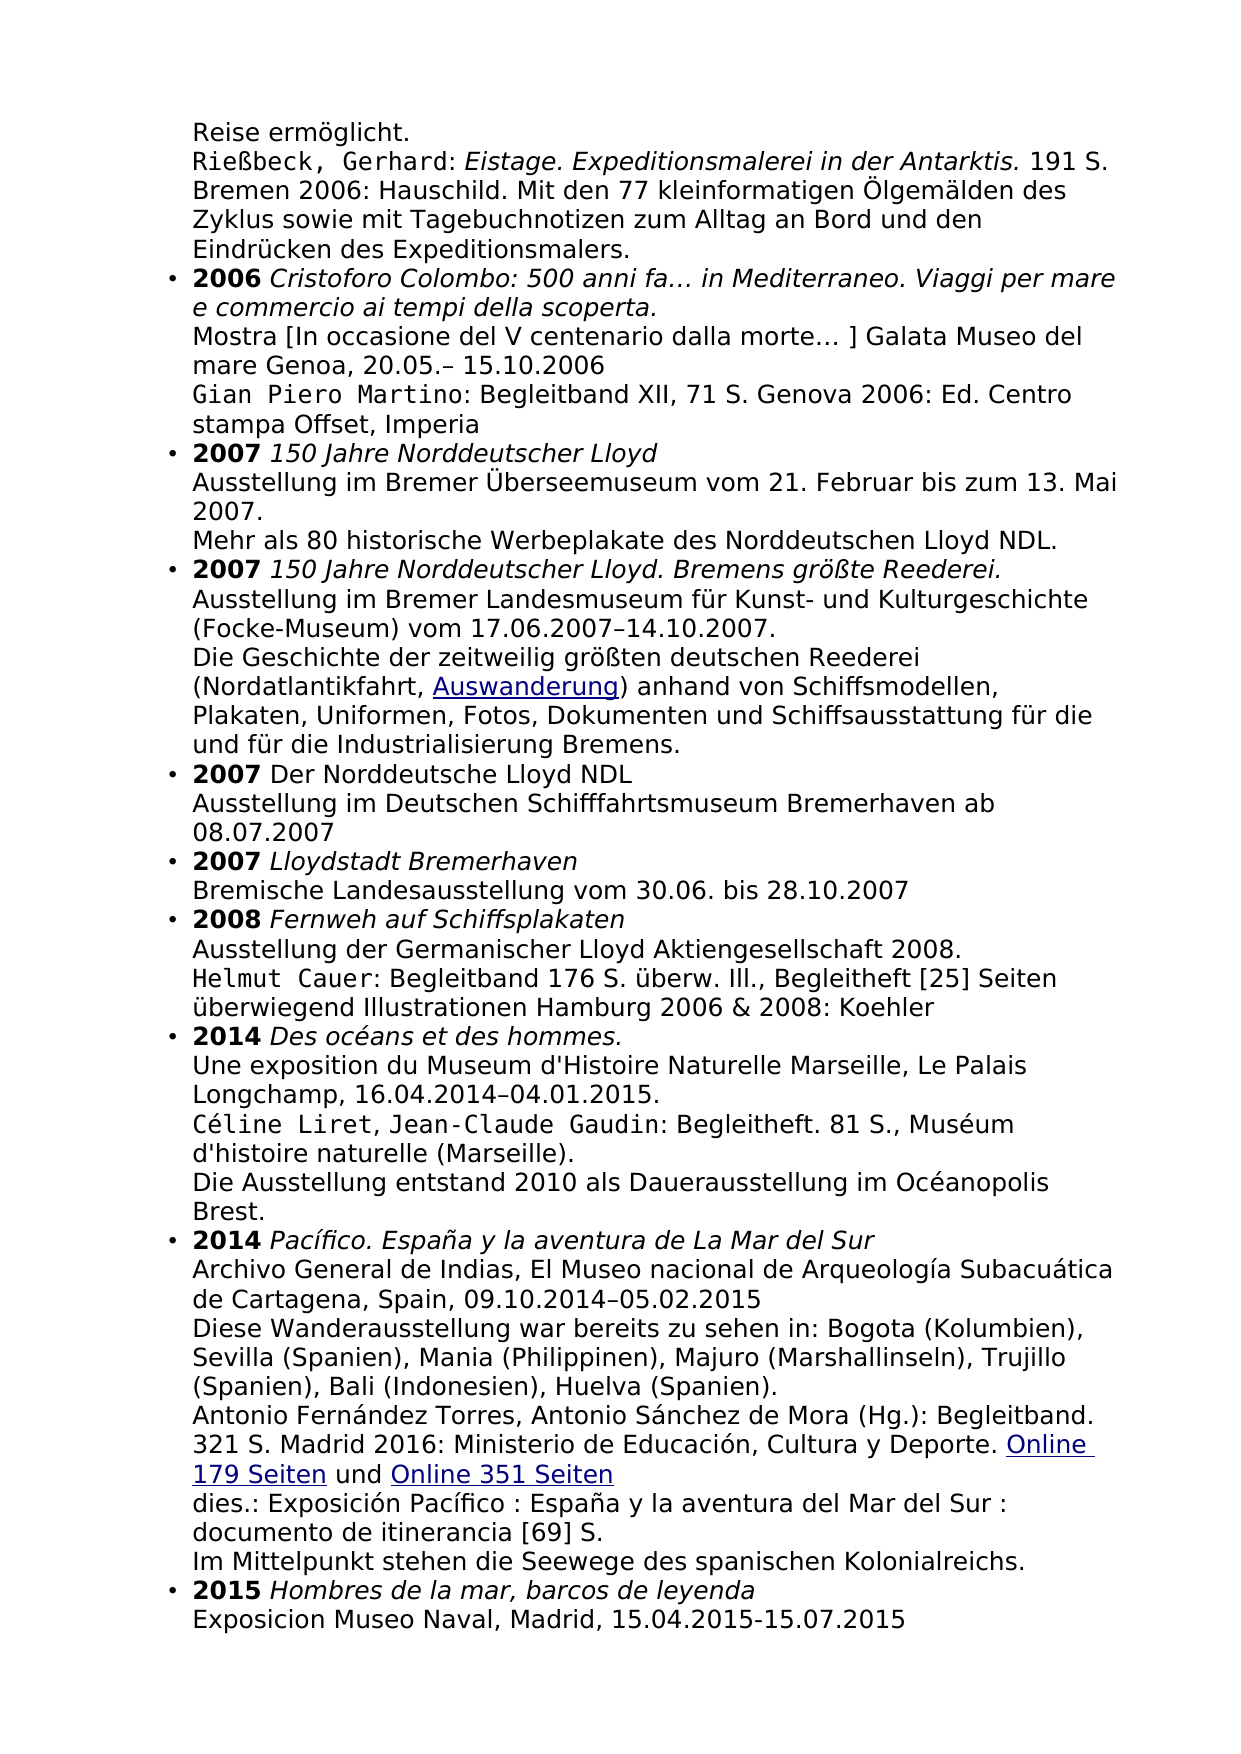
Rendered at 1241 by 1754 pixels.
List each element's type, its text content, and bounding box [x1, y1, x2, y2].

list 2007 150 Jahre Norddeutscher Lloyd Ausstellung im Bremer Überseemuseum vom 21. Februar bis zum 13. Mai 2007. Mehr als 80 historische Werbeplakate des Norddeutschen Lloyd NDL. [177, 439, 1122, 556]
list 2008 Fernweh auf Schiffsplakaten Ausstellung der Germanischer Lloyd Aktiengesellschaft 2008. Helmut Cauer: Begleitband 176 S. überw. Ill., Begleitheft [25] Seiten überwiegend Illustrationen Hamburg 2006 & 2008: Koehler [177, 906, 1122, 1022]
list 2007 Lloydstadt Bremerhaven Bremische Landesausstellung vom 30.06. bis 28.10.2007 [177, 847, 1122, 906]
list 2006 Cristoforo Colombo: 500 anni fa… in Mediterraneo. Viaggi per mare e commercio ai tempi della scoperta. Mostra [In occasione del V centenario dalla morte… ] Galata Museo del mare Genoa, 20.05.– 15.10.2006 Gian Piero Martino: Begleitband XII, 71 S. Genova 2006: Ed. Centro stampa Offset, Imperia [177, 264, 1122, 439]
list 2007 Der Norddeutsche Lloyd NDL Ausstellung im Deutschen Schifffahrtsmuseum Bremerhaven ab 08.07.2007 [177, 760, 1122, 847]
list 2007 150 Jahre Norddeutscher Lloyd. Bremens größte Reederei. Ausstellung im Bremer Landesmuseum für Kunst- und Kulturgeschichte (Focke-Museum) vom 17.06.2007–14.10.2007. Die Geschichte der zeitweilig größten deutschen Reederei (Nordatlantikfahrt, Auswanderung) anhand von Schiffsmodellen, Plakaten, Uniformen, Fotos, Dokumenten und Schiffsausstattung für die und für die Industrialisierung Bremens. [177, 556, 1122, 760]
list 2014 Pacífico. España y la aventura de La Mar del Sur Archivo General de Indias, El Museo nacional de Arqueología Subacuática de Cartagena, Spain, 09.10.2014–05.02.2015 Diese Wanderausstellung war bereits zu sehen in: Bogota (Kolumbien), Sevilla (Spanien), Mania (Philippinen), Majuro (Marshallinseln), Trujillo (Spanien), Bali (Indonesien), Huelva (Spanien). Antonio Fernández Torres, Antonio Sánchez de Mora (Hg.): Begleitband. 321 S. Madrid 2016: Ministerio de Educación, Cultura y Deporte. Online 179 Seiten und Online 351 Seiten dies.: Exposición Pacífico : España y la aventura del Mar del Sur : documento de itinerancia [69] S. Im Mittelpunkt stehen die Seewege des spanischen Kolonialreichs. [177, 1226, 1122, 1576]
list 2015 Hombres de la mar, barcos de leyenda Exposicion Museo Naval, Madrid, 15.04.2015-15.07.2015 [177, 1576, 1122, 1635]
list 2014 Des océans et des hommes. Une exposition du Museum d'Histoire Naturelle Marseille, Le Palais Longchamp, 16.04.2014–04.01.2015. Céline Liret, Jean-Claude Gaudin: Begleitheft. 81 S., Muséum d'histoire naturelle (Marseille). Die Ausstellung entstand 2010 als Dauerausstellung im Océanopolis Brest. [177, 1022, 1122, 1226]
list Reise ermöglicht. Rießbeck, Gerhard: Eistage. Expeditionsmalerei in der Antarktis. 191 S. Bremen 2006: Hauschild. Mit den 77 kleinformatigen Ölgemälden des Zyklus sowie mit Tagebuchnotizen zum Alltag an Bord und den Eindrücken des Expeditionsmalers. [177, 118, 1122, 264]
